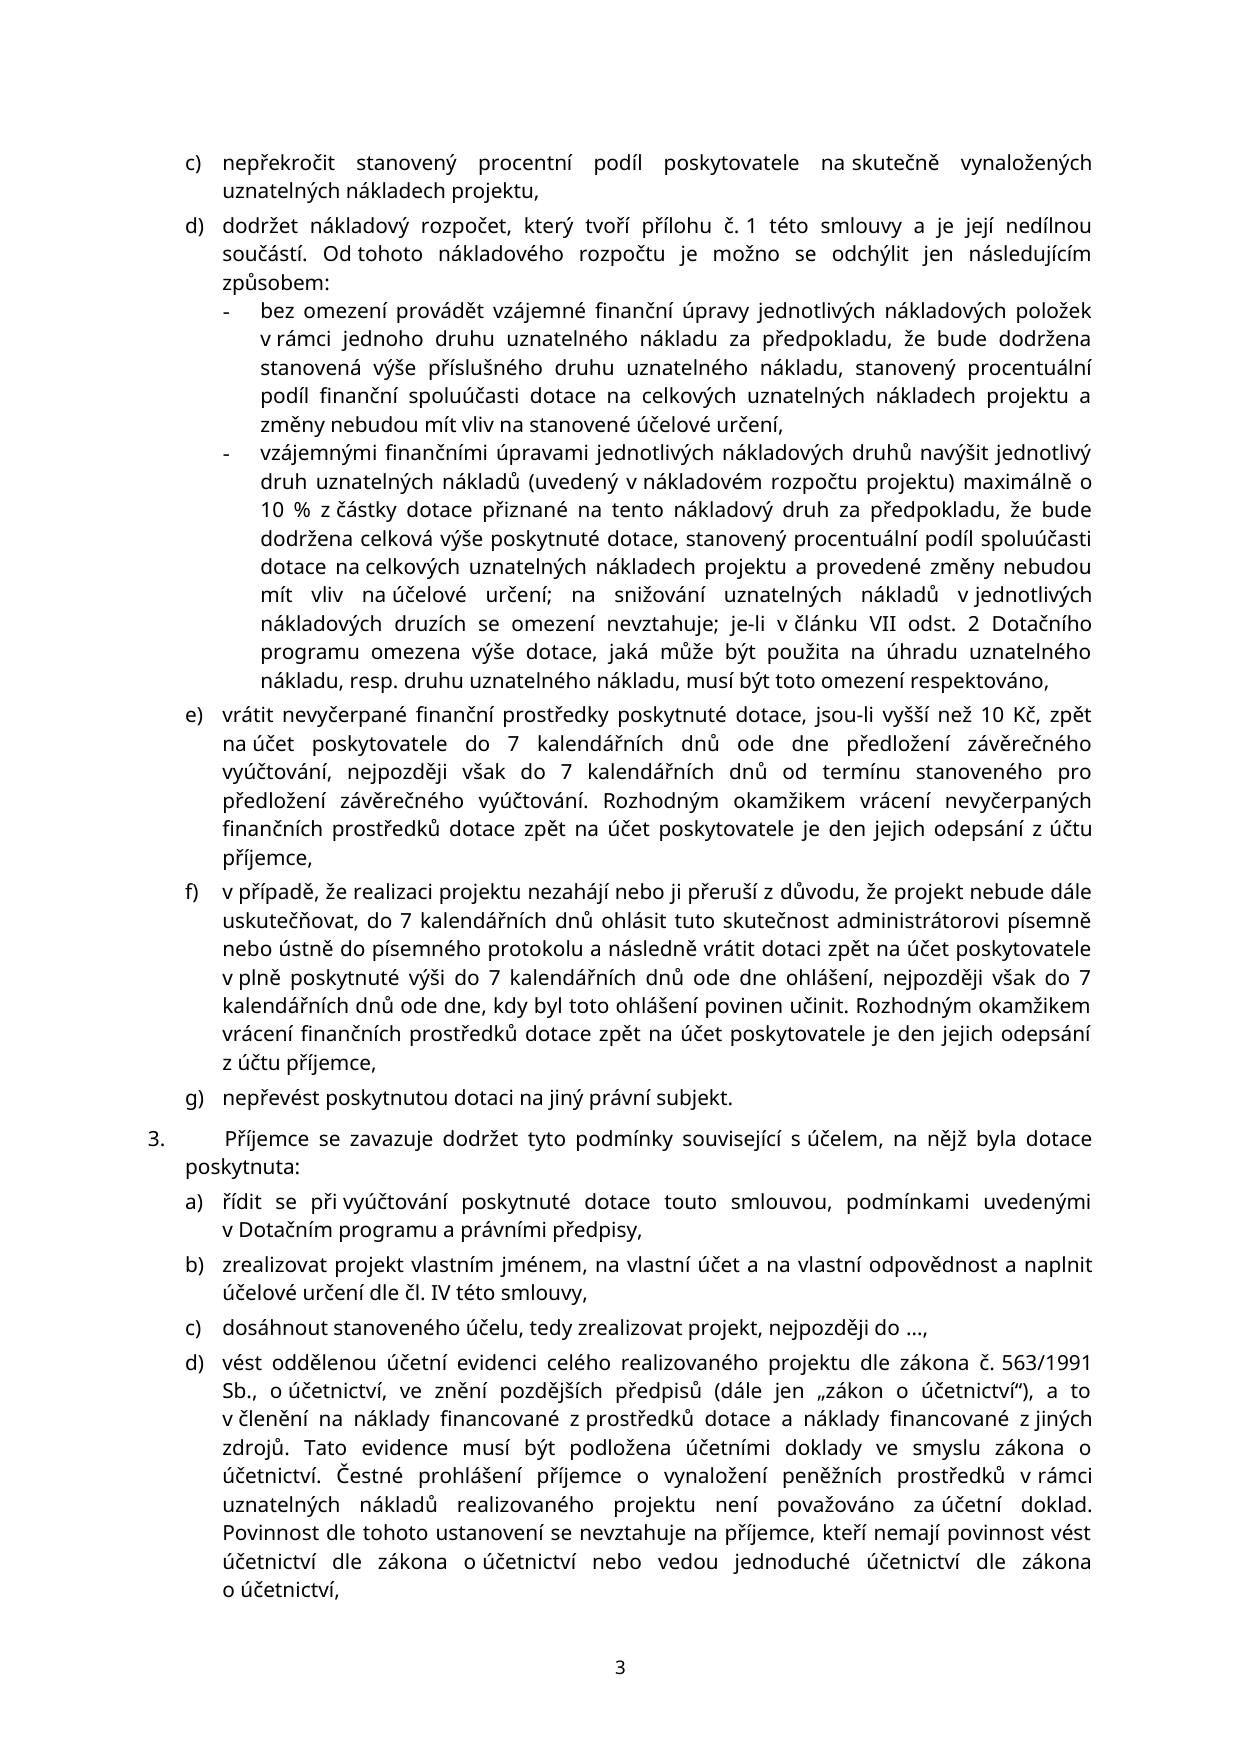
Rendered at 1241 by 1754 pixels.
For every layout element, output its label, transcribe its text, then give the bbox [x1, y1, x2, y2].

list vrátit nevyčerpané finanční prostředky poskytnuté dotace, jsou-li vyšší než 10 Kč, zpět na účet poskytovatele do 7 kalendářních dnů ode dne předložení závěrečného vyúčtování, nejpozději však do 7 kalendářních dnů od termínu stanoveného pro předložení závěrečného vyúčtování. Rozhodným okamžikem vrácení nevyčerpaných finančních prostředků dotace zpět na účet poskytovatele je den jejich odepsání z účtu příjemce, [185, 701, 1092, 871]
list bez omezení provádět vzájemné finanční úpravy jednotlivých nákladových položek v rámci jednoho druhu uznatelného nákladu za předpokladu, že bude dodržena stanovená výše příslušného druhu uznatelného nákladu, stanovený procentuální podíl finanční spoluúčasti dotace na celkových uznatelných nákladech projektu a změny nebudou mít vliv na stanovené účelové určení, [223, 296, 1092, 438]
list řídit se při vyúčtování poskytnuté dotace touto smlouvou, podmínkami uvedenými v Dotačním programu a právními předpisy, [185, 1187, 1092, 1244]
list Příjemce se zavazuje dodržet tyto podmínky související s účelem, na nějž byla dotace poskytnuta: [148, 1124, 1092, 1181]
list v případě, že realizaci projektu nezahájí nebo ji přeruší z důvodu, že projekt nebude dále uskutečňovat, do 7 kalendářních dnů ohlásit tuto skutečnost administrátorovi písemně nebo ústně do písemného protokolu a následně vrátit dotaci zpět na účet poskytovatele v plně poskytnuté výši do 7 kalendářních dnů ode dne ohlášení, nejpozději však do 7 kalendářních dnů ode dne, kdy byl toto ohlášení povinen učinit. Rozhodným okamžikem vrácení finančních prostředků dotace zpět na účet poskytovatele je den jejich odepsání z účtu příjemce, [185, 877, 1092, 1076]
list nepřevést poskytnutou dotaci na jiný právní subjekt. [185, 1083, 1092, 1111]
list dodržet nákladový rozpočet, který tvoří přílohu č. 1 této smlouvy a je její nedílnou součástí. Od tohoto nákladového rozpočtu je možno se odchýlit jen následujícím způsobem: [185, 211, 1092, 296]
list dosáhnout stanoveného účelu, tedy zrealizovat projekt, nejpozději do …, [185, 1313, 1092, 1341]
list nepřekročit stanovený procentní podíl poskytovatele na skutečně vynaložených uznatelných nákladech projektu, [185, 148, 1092, 204]
list vést oddělenou účetní evidenci celého realizovaného projektu dle zákona č. 563/1991 Sb., o účetnictví, ve znění pozdějších předpisů (dále jen „zákon o účetnictví“), a to v členění na náklady financované z prostředků dotace a náklady financované z jiných zdrojů. Tato evidence musí být podložena účetními doklady ve smyslu zákona o účetnictví. Čestné prohlášení příjemce o vynaložení peněžních prostředků v rámci uznatelných nákladů realizovaného projektu není považováno za účetní doklad. Povinnost dle tohoto ustanovení se nevztahuje na příjemce, kteří nemají povinnost vést účetnictví dle zákona o účetnictví nebo vedou jednoduché účetnictví dle zákona o účetnictví, [185, 1348, 1092, 1604]
list vzájemnými finančními úpravami jednotlivých nákladových druhů navýšit jednotlivý druh uznatelných nákladů (uvedený v nákladovém rozpočtu projektu) maximálně o 10 % z částky dotace přiznané na tento nákladový druh za předpokladu, že bude dodržena celková výše poskytnuté dotace, stanovený procentuální podíl spoluúčasti dotace na celkových uznatelných nákladech projektu a provedené změny nebudou mít vliv na účelové určení; na snižování uznatelných nákladů v jednotlivých nákladových druzích se omezení nevztahuje; je-li v článku VII odst. 2 Dotačního programu omezena výše dotace, jaká může být použita na úhradu uznatelného nákladu, resp. druhu uznatelného nákladu, musí být toto omezení respektováno, [223, 438, 1092, 694]
list zrealizovat projekt vlastním jménem, na vlastní účet a na vlastní odpovědnost a naplnit účelové určení dle čl. IV této smlouvy, [185, 1250, 1092, 1307]
